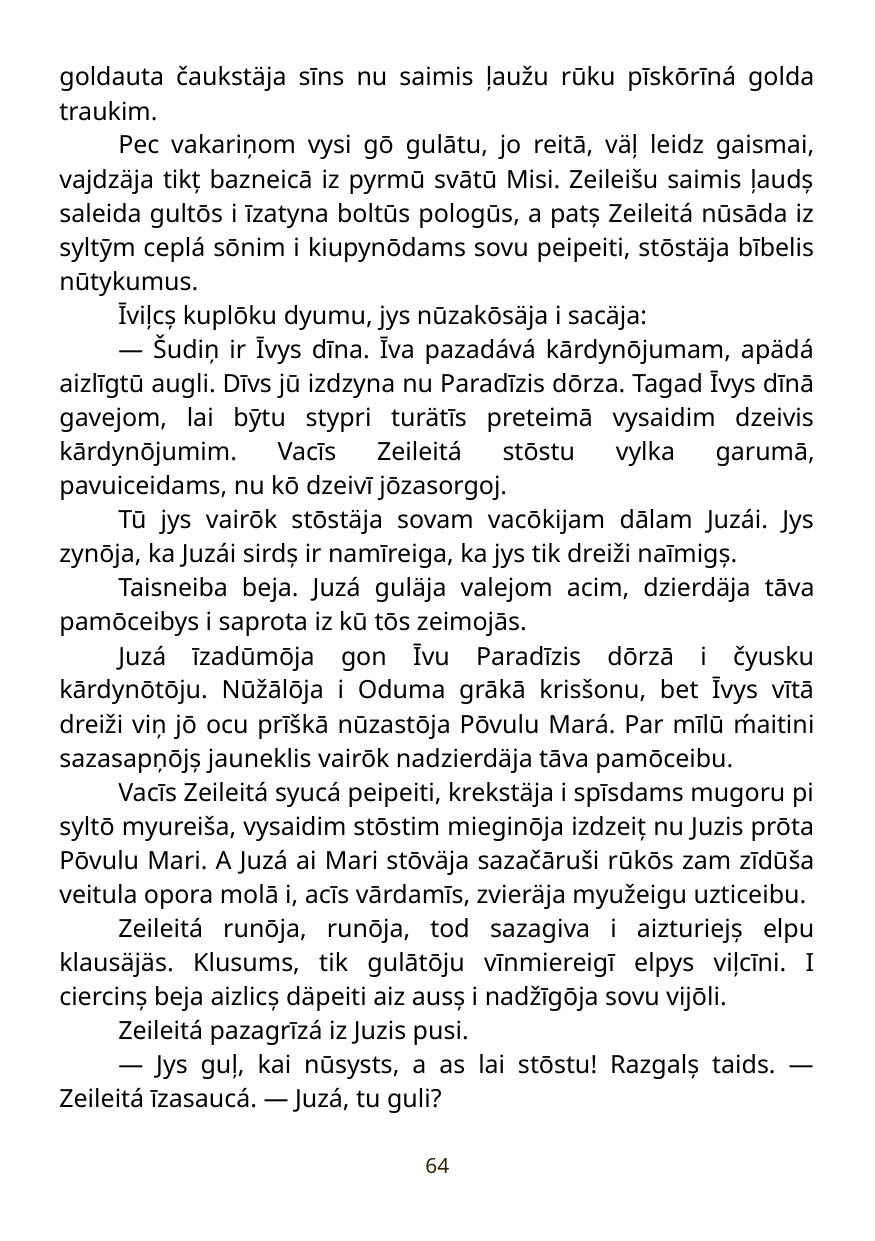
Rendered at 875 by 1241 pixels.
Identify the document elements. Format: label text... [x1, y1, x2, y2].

text Zeileitá pazagrīzá iz Juzis pusi. [59, 1013, 815, 1047]
text Vacīs Zeileitá syucá peipeiti, krekstäja i spīsdams mugoru pi syltō myureiša, vysaidim stōstim mieginōja izdzeiț nu Juzis prōta Pōvulu Mari. A Juzá ai Mari stōväja sazačāruši rūkōs zam zīdūša veitula opora molā i, acīs vārdamīs, zvieräja myužeigu uzticeibu. [59, 774, 815, 911]
text — Šudiņ ir Īvys dīna. Īva pazadává kārdynōjumam, apädá aizlīgtū augli. Dīvs jū izdzyna nu Paradīzis dōrza. Tagad Īvys dīnā gavejom, lai bȳtu stypri turätīs preteimā vysaidim dzeivis kārdynōjumim. Vacīs Zeileitá stōstu vylka garumā, pavuiceidams, nu kō dzeivī jōzasorgoj. [59, 332, 815, 502]
text Pec vakariņom vysi gō gulātu, jo reitā, väļ leidz gaismai, vajdzäja tikț bazneicā iz pyrmū svātū Misi. Zeileišu saimis ļaudș saleida gultōs i īzatyna boltūs pologūs, a patș Zeileitá nūsāda iz syltȳm ceplá sōnim i kiupynōdams sovu peipeiti, stōstäja bībelis nūtykumus. [59, 127, 815, 297]
text Zeileitá runōja, runōja, tod sazagiva i aizturiejș elpu klausäjäs. Klusums, tik gulātōju vīnmiereigī elpys viļcīni. I ciercinș beja aizlicș däpeiti aiz ausș i nadžīgōja sovu vijōli. [59, 911, 815, 1013]
text Juzá īzadūmōja gon Īvu Paradīzis dōrzā i čyusku kārdynōtōju. Nūžālōja i Oduma grākā krisšonu, bet Īvys vītā dreiži viņ jō ocu prīškā nūzastōja Pōvulu Mará. Par mīlū ḿaitini sazasapņōjș jauneklis vairōk nadzierdäja tāva pamōceibu. [59, 638, 815, 774]
text Tū jys vairōk stōstäja sovam vacōkijam dālam Juzái. Jys zynōja, ka Juzái sirdș ir namīreiga, ka jys tik dreiži naīmigș. [59, 502, 815, 570]
text Taisneiba beja. Juzá guläja valejom acim, dzierdäja tāva pamōceibys i saprota iz kū tōs zeimojās. [59, 570, 815, 638]
text goldauta čaukstäja sīns nu saimis ļaužu rūku pīskōrīná golda traukim. [59, 59, 815, 127]
text Īviļcș kuplōku dyumu, jys nūzakōsäja i sacäja: [59, 297, 815, 332]
text — Jys guļ, kai nūsysts, a as lai stōstu! Razgalș taids. — Zeileitá īzasaucá. — Juzá, tu guli? [59, 1047, 815, 1115]
